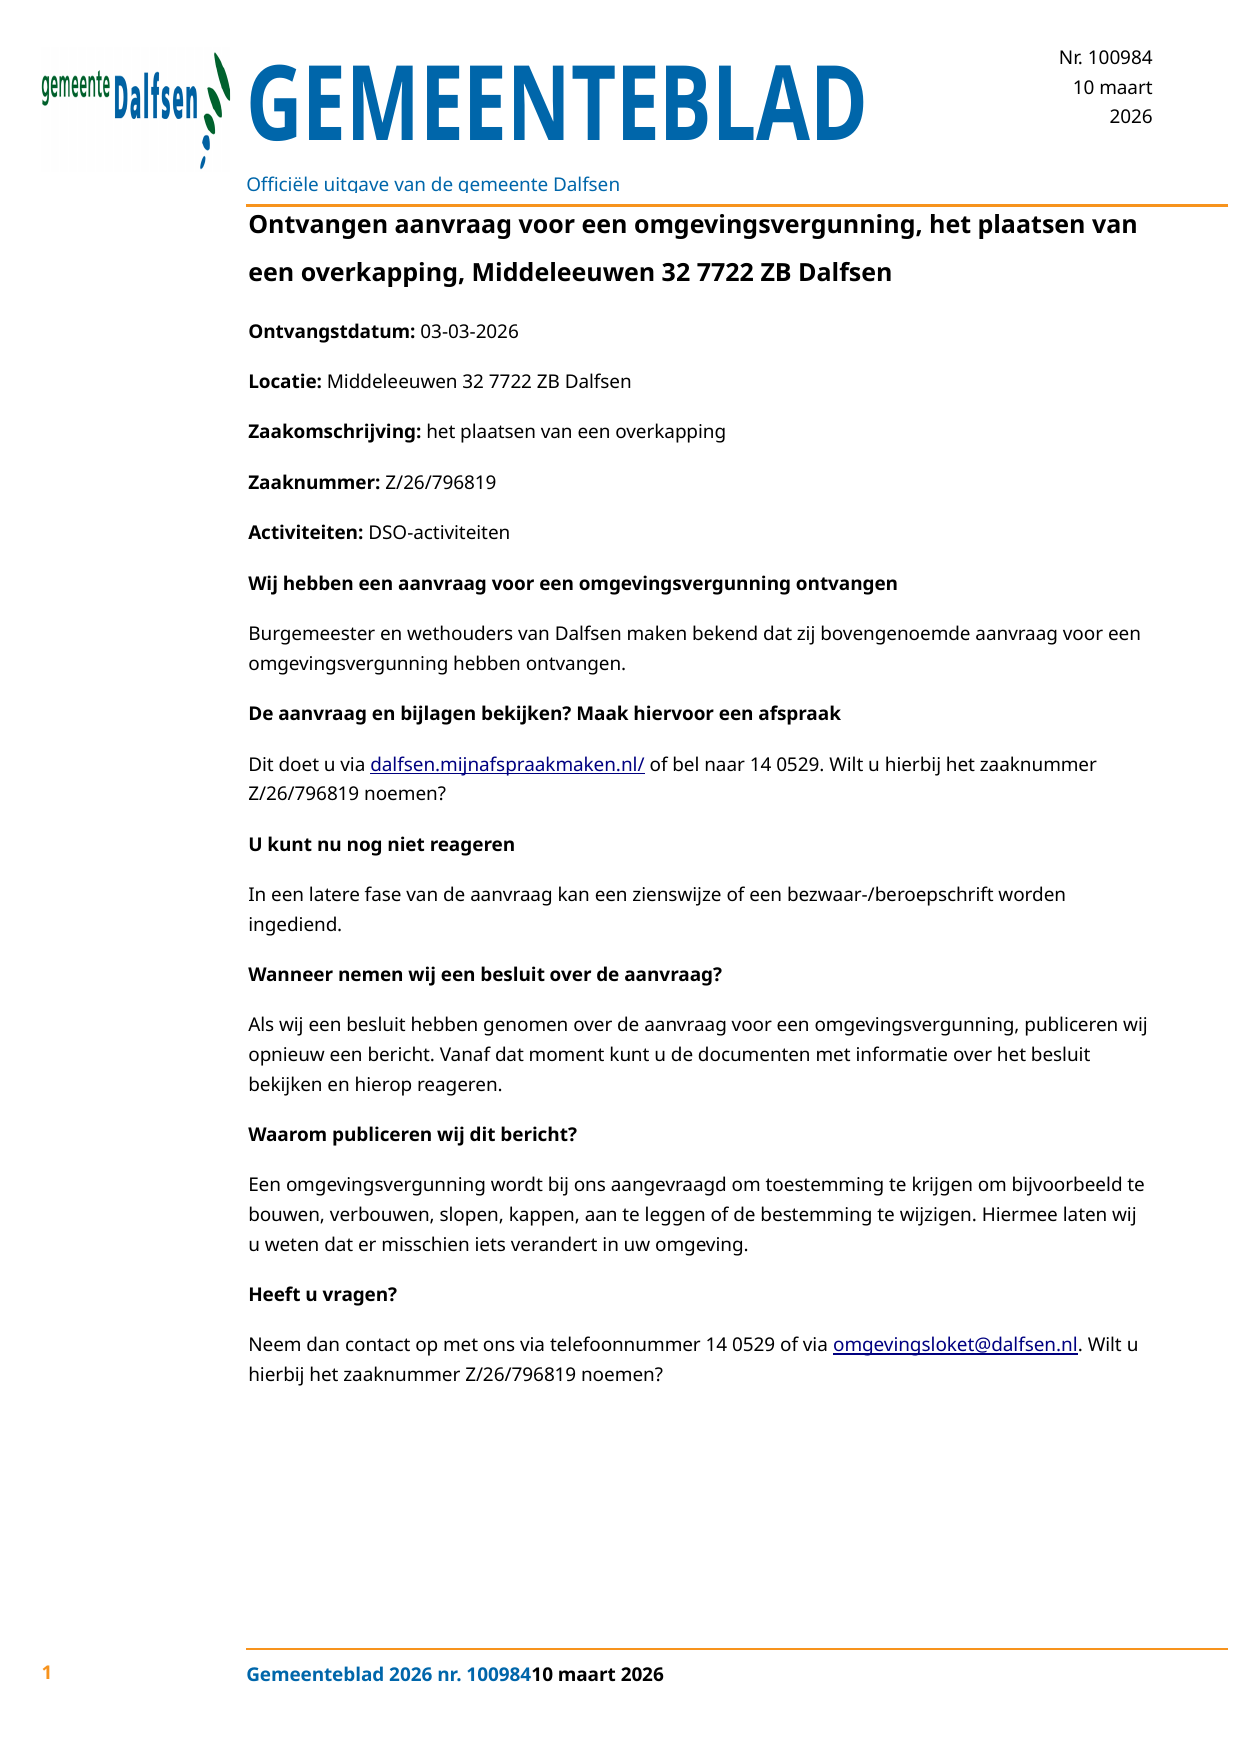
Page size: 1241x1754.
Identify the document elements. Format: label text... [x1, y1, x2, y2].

text De aanvraag en bijlagen bekijken? Maak hiervoor een afspraak [248, 700, 1152, 726]
text Als wij een besluit hebben genomen over de aanvraag voor een omgevingsvergunning, publiceren wij opnieuw een bericht. Vanaf dat moment kunt u de documenten met informatie over het besluit bekijken en hierop reageren. [248, 1012, 1152, 1097]
text Activiteiten: DSO-activiteiten [248, 519, 1152, 545]
text Een omgevingsvergunning wordt bij ons aangevraagd om toestemming te krijgen om bijvoorbeeld te bouwen, verbouwen, slopen, kappen, aan te leggen of de bestemming te wijzigen. Hiermee laten wij u weten dat er misschien iets verandert in uw omgeving. [248, 1172, 1152, 1257]
text Locatie: Middeleeuwen 32 7722 ZB Dalfsen [248, 368, 1152, 394]
text Burgemeester en wethouders van Dalfsen maken bekend dat zij bovengenoemde aanvraag voor een omgevingsvergunning hebben ontvangen. [248, 620, 1152, 676]
picture [41, 47, 231, 172]
text Wanneer nemen wij een besluit over de aanvraag? [248, 961, 1152, 987]
text U kunt nu nog niet reageren [248, 831, 1152, 857]
text In een latere fase van de aanvraag kan een zienswijze of een bezwaar-/beroepschrift worden ingediend. [248, 881, 1152, 937]
text Dit doet u via dalfsen.mijnafspraakmaken.nl/ of bel naar 14 0529. Wilt u hierbij het zaaknummer Z/26/796819 noemen? [248, 751, 1152, 806]
text Heeft u vragen? [248, 1281, 1152, 1307]
text Neem dan contact op met ons via telefoonnummer 14 0529 of via omgevingsloket@dalfsen.nl. Wilt u hierbij het zaaknummer Z/26/796819 noemen? [248, 1332, 1152, 1387]
text Ontvangen aanvraag voor een omgevingsvergunning, het plaatsen van een overkapping, Middeleeuwen 32 7722 ZB Dalfsen [248, 207, 1152, 288]
text Zaaknummer: Z/26/796819 [248, 469, 1152, 495]
text Waarom publiceren wij dit bericht? [248, 1121, 1152, 1147]
text Ontvangstdatum: 03-03-2026 [248, 318, 1152, 344]
text Zaakomschrijving: het plaatsen van een overkapping [248, 419, 1152, 444]
text Wij hebben een aanvraag voor een omgevingsvergunning ontvangen [248, 570, 1152, 596]
